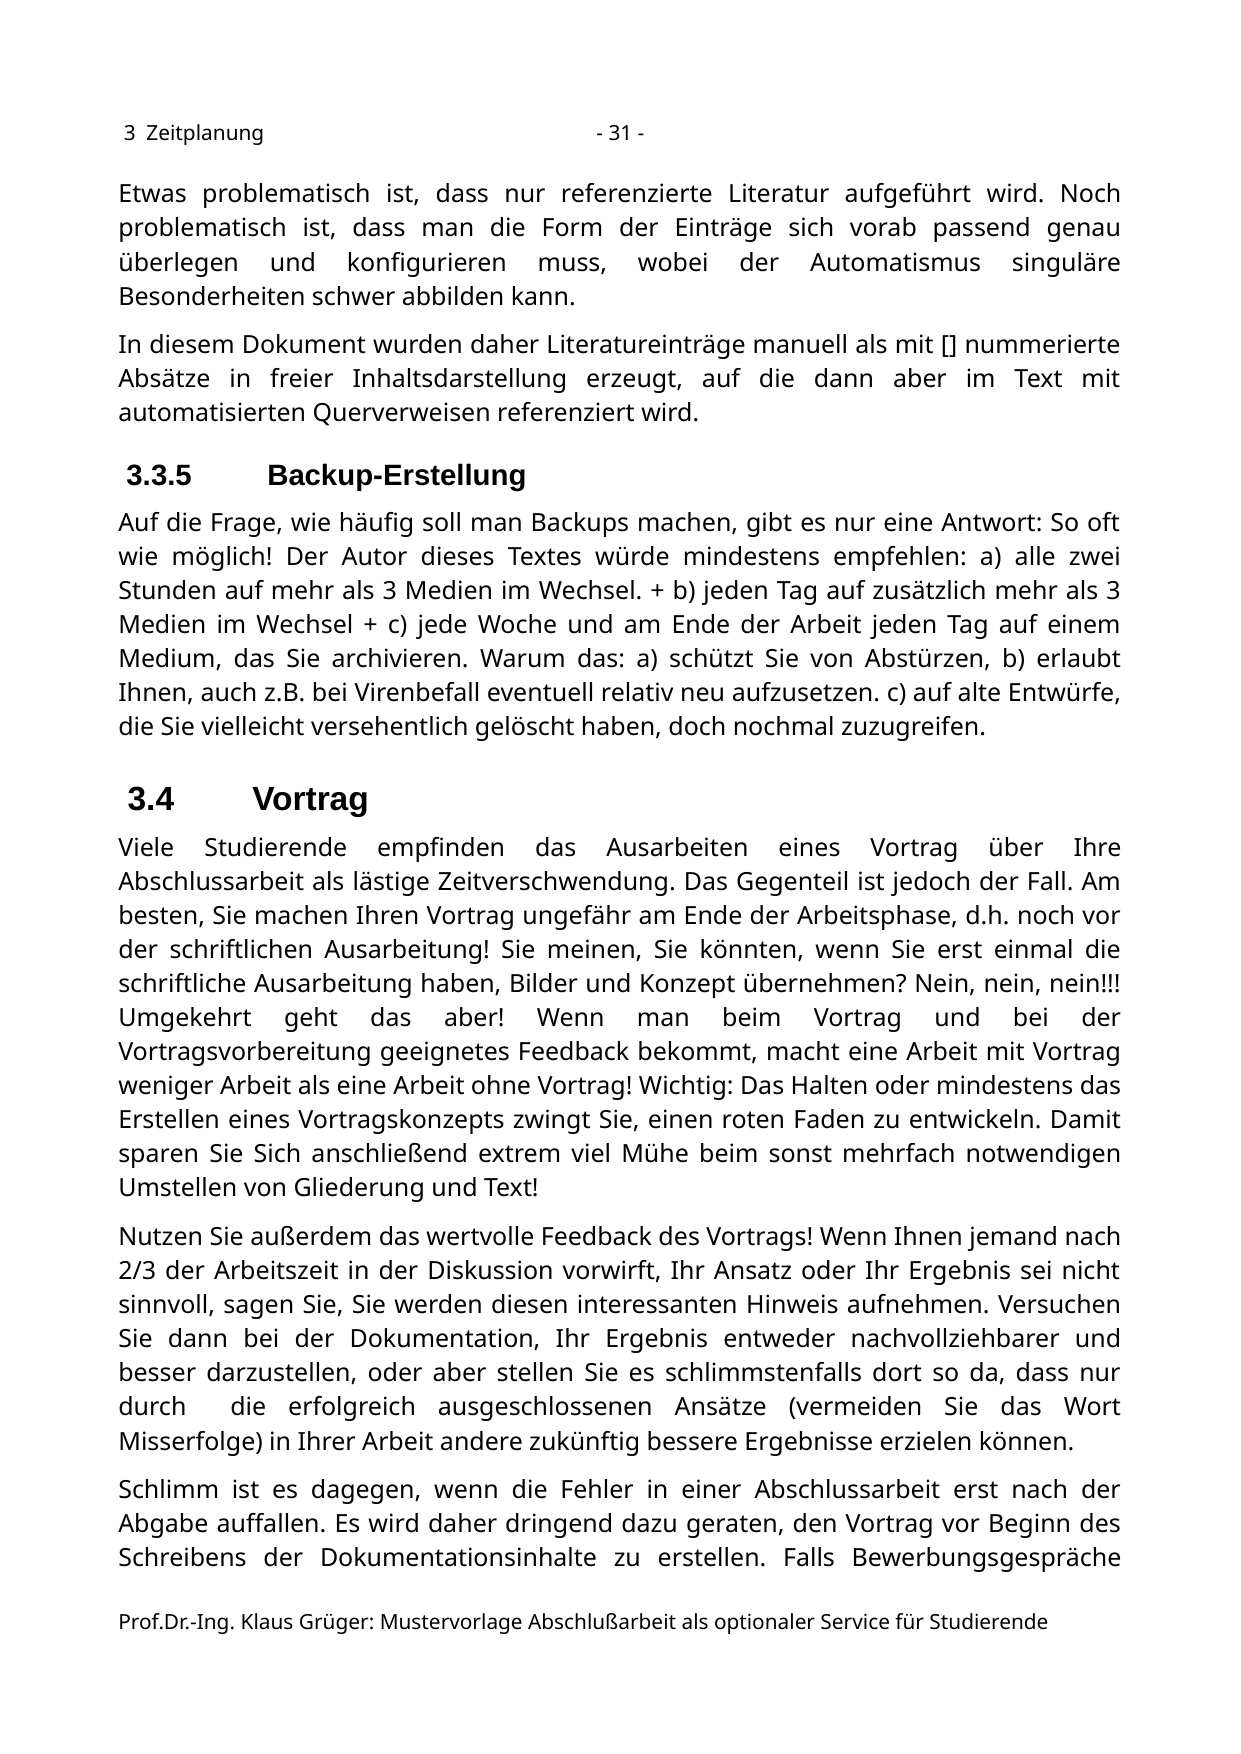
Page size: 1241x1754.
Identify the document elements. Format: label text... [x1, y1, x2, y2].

text Viele Studierende empfinden das Ausarbeiten eines Vortrag über Ihre Abschlussarbeit als lästige Zeitverschwendung. Das Gegenteil ist jedoch der Fall. Am besten, Sie machen Ihren Vortrag ungefähr am Ende der Arbeitsphase, d.h. noch vor der schriftlichen Ausarbeitung! Sie meinen, Sie könnten, wenn Sie erst einmal die schriftliche Ausarbeitung haben, Bilder und Konzept übernehmen? Nein, nein, nein!!! Umgekehrt geht das aber! Wenn man beim Vortrag und bei der Vortragsvorbereitung geeignetes Feedback bekommt, macht eine Arbeit mit Vortrag weniger Arbeit als eine Arbeit ohne Vortrag! Wichtig: Das Halten oder mindestens das Erstellen eines Vortragskonzepts zwingt Sie, einen roten Faden zu entwickeln. Damit sparen Sie Sich anschließend extrem viel Mühe beim sonst mehrfach notwendigen Umstellen von Gliederung und Text! [118, 829, 1122, 1204]
text Schlimm ist es dagegen, wenn die Fehler in einer Abschlussarbeit erst nach der Abgabe auffallen. Es wird daher dringend dazu geraten, den Vortrag vor Beginn des Schreibens der Dokumentationsinhalte zu erstellen. Falls Bewerbungsgespräche [118, 1472, 1122, 1574]
text Etwas problematisch ist, dass nur referenzierte Literatur aufgeführt wird. Noch problematisch ist, dass man die Form der Einträge sich vorab passend genau überlegen und konfigurieren muss, wobei der Automatismus singuläre Besonderheiten schwer abbilden kann. [118, 176, 1122, 312]
subtitle Vortrag [118, 778, 1122, 817]
subtitle Backup-Erstellung [118, 458, 1122, 492]
text Auf die Frage, wie häufig soll man Backups machen, gibt es nur eine Antwort: So oft wie möglich! Der Autor dieses Textes würde mindestens empfehlen: a) alle zwei Stunden auf mehr als 3 Medien im Wechsel. + b) jeden Tag auf zusätzlich mehr als 3 Medien im Wechsel + c) jede Woche und am Ende der Arbeit jeden Tag auf einem Medium, das Sie archivieren. Warum das: a) schützt Sie von Abstürzen, b) erlaubt Ihnen, auch z.B. bei Virenbefall eventuell relativ neu aufzusetzen. c) auf alte Entwürfe, die Sie vielleicht versehentlich gelöscht haben, doch nochmal zuzugreifen. [118, 504, 1122, 743]
text Nutzen Sie außerdem das wertvolle Feedback des Vortrags! Wenn Ihnen jemand nach 2/3 der Arbeitszeit in der Diskussion vorwirft, Ihr Ansatz oder Ihr Ergebnis sei nicht sinnvoll, sagen Sie, Sie werden diesen interessanten Hinweis aufnehmen. Versuchen Sie dann bei der Dokumentation, Ihr Ergebnis entweder nachvollziehbarer und besser darzustellen, oder aber stellen Sie es schlimmstenfalls dort so da, dass nur durch die erfolgreich ausgeschlossenen Ansätze (vermeiden Sie das Wort Misserfolge) in Ihrer Arbeit andere zukünftig bessere Ergebnisse erzielen können. [118, 1219, 1122, 1457]
text In diesem Dokument wurden daher Literatureinträge manuell als mit [] nummerierte Absätze in freier Inhaltsdarstellung erzeugt, auf die dann aber im Text mit automatisierten Querverweisen referenziert wird. [118, 327, 1122, 429]
